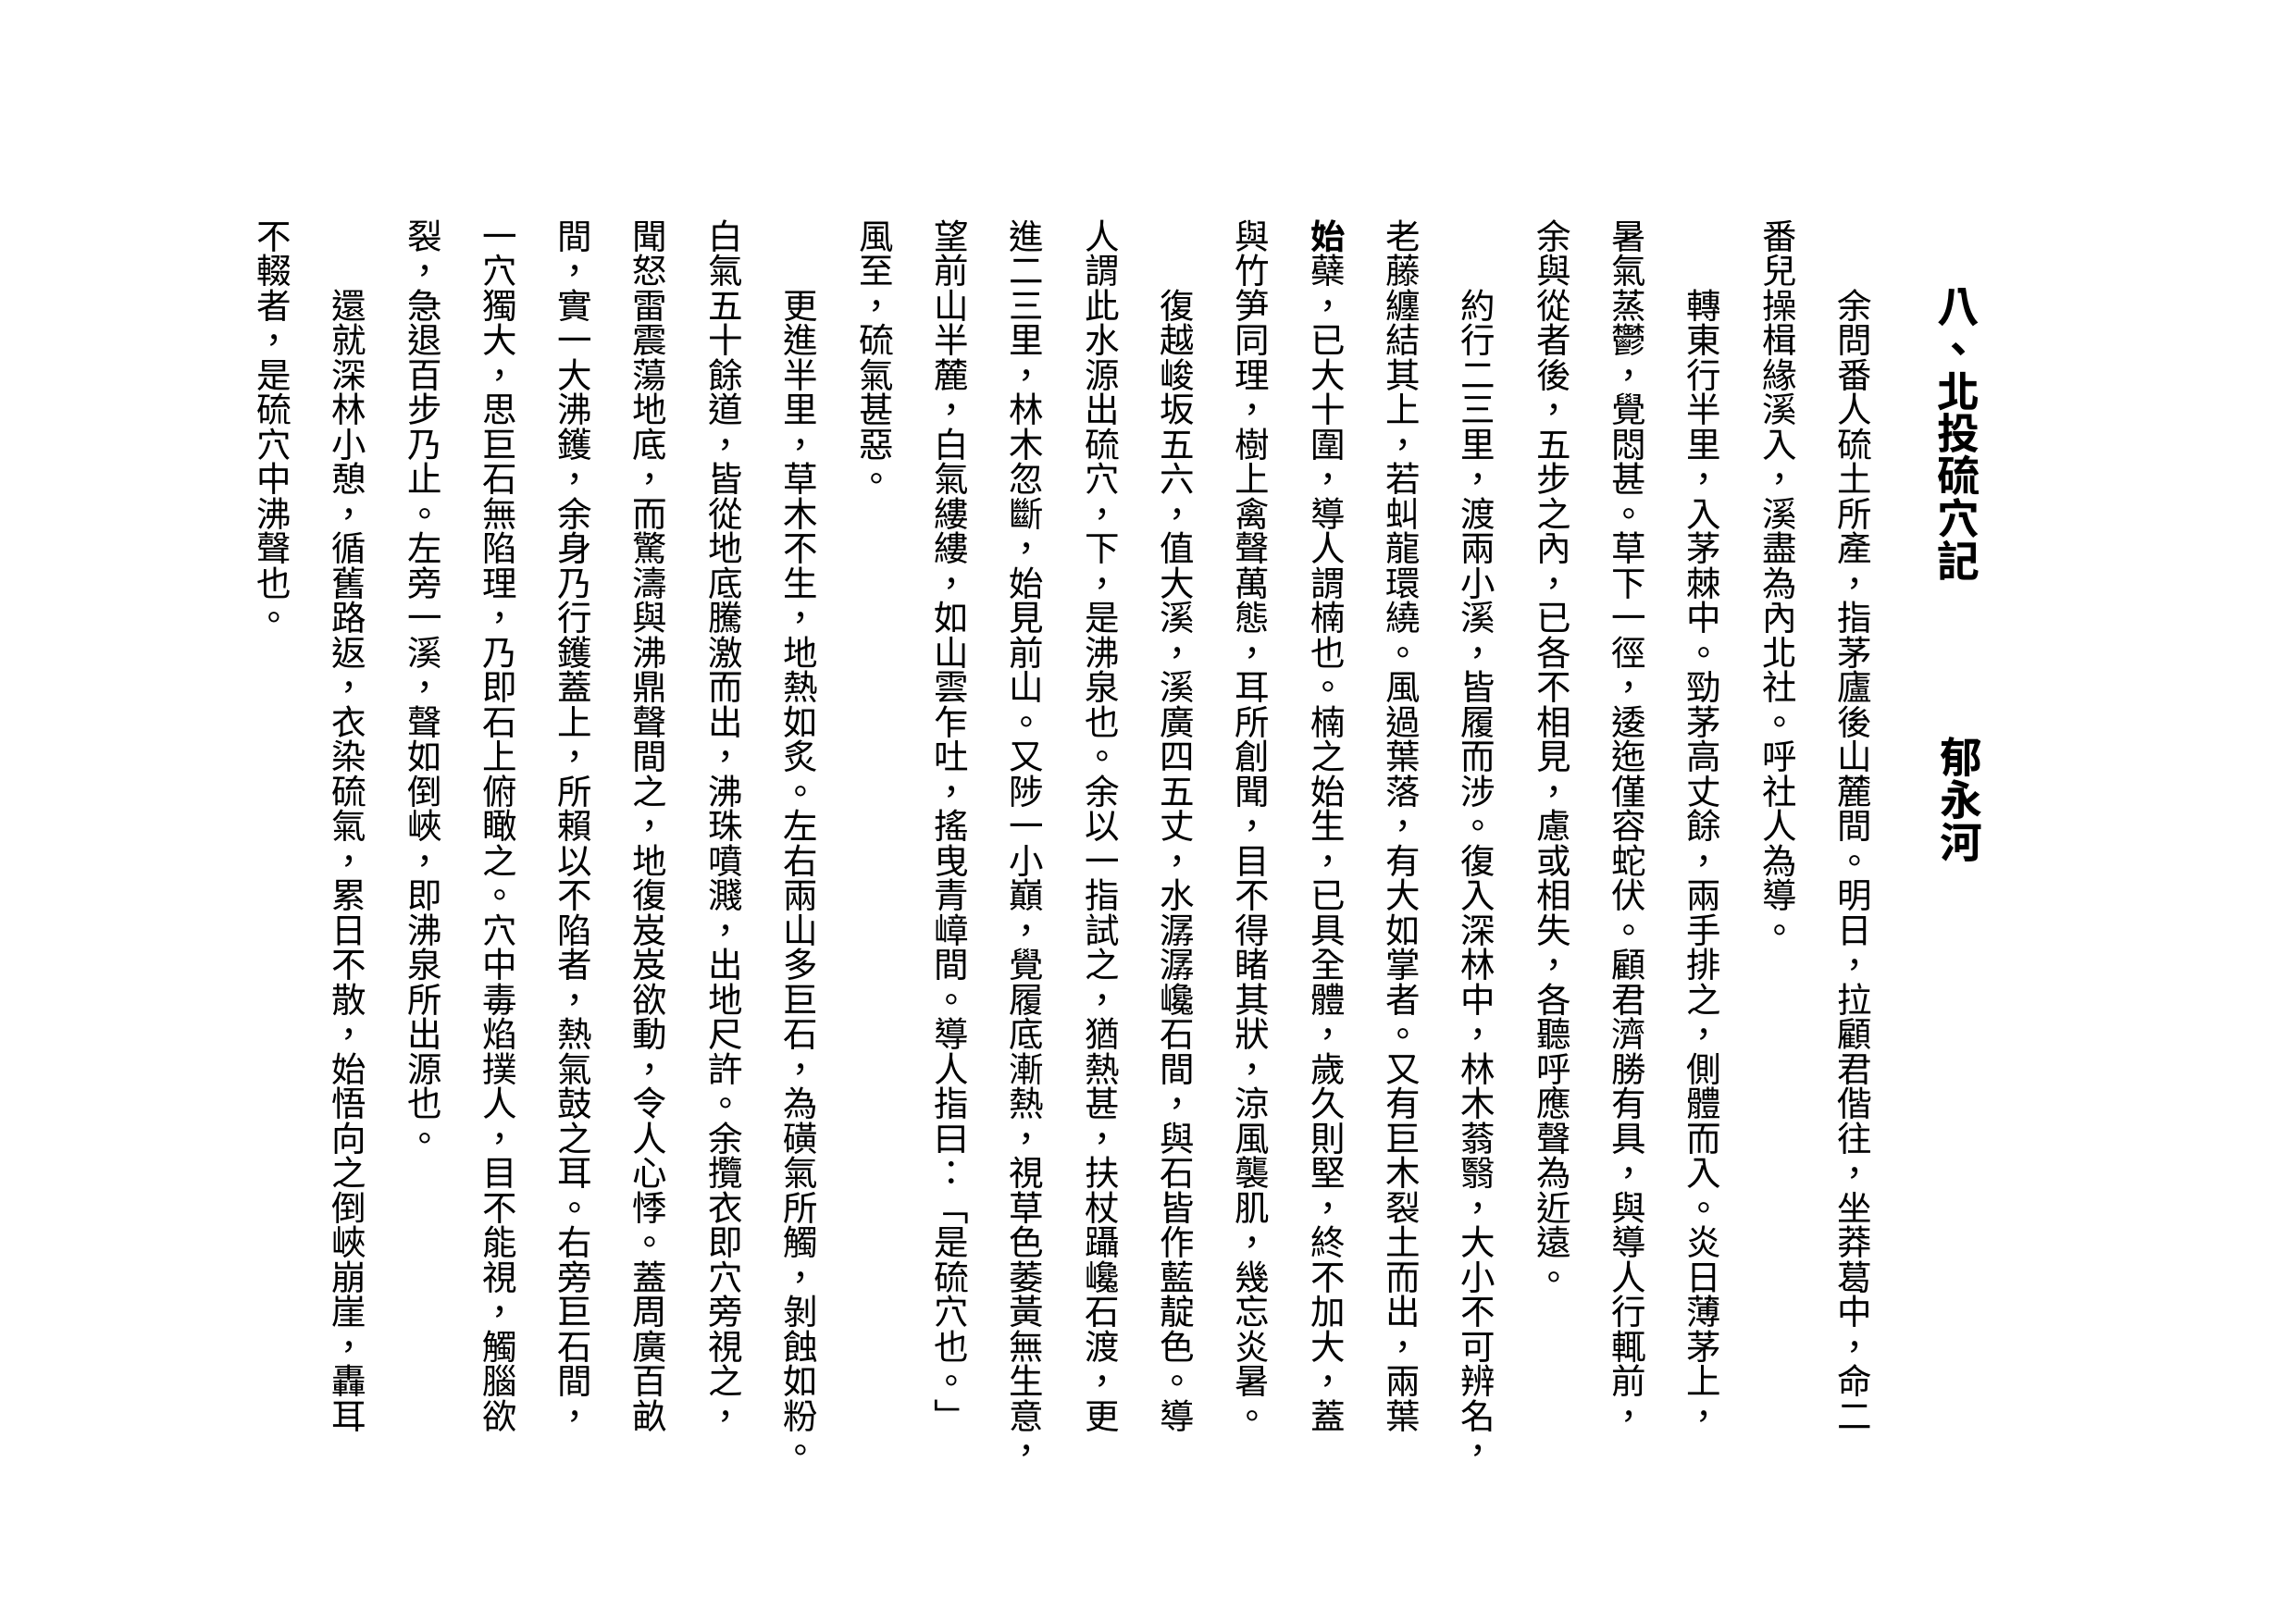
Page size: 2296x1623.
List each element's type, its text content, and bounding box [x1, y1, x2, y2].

text 八、北投硫穴記 郁永河 [1929, 218, 1990, 1419]
text 還就深林小憩，循舊路返，衣染硫氣，累日不散，始悟向之倒峽崩崖，轟耳不輟者，是硫穴中沸聲也。 [249, 218, 374, 1443]
text 余問番人硫土所產，指茅廬後山麓間。明日，拉顧君偕往，坐莽葛中，命二番兒操楫緣溪入，溪盡為內北社。呼社人為導。 [1755, 218, 1880, 1443]
text 約行二三里，渡兩小溪，皆履而涉。復入深林中，林木蓊翳，大小不可辨名，老藤纏結其上，若虯龍環繞。風過葉落，有大如掌者。又有巨木裂土而出，兩葉始蘗，已大十圍，導人謂楠也。楠之始生，已具全體，歲久則堅，終不加大，蓋與竹笋同理，樹上禽聲萬態，耳所創聞，目不得睹其狀，涼風襲肌，幾忘炎暑。 [1228, 218, 1504, 1443]
text 轉東行半里，入茅棘中。勁茅高丈餘，兩手排之，側體而入。炎日薄茅上，暑氣蒸鬱，覺悶甚。草下一徑，逶迤僅容蛇伏。顧君濟勝有具，與導人行輒前，余與從者後，五步之內，已各不相見，慮或相失，各聽呼應聲為近遠。 [1529, 218, 1730, 1443]
text 復越峻坂五六，值大溪，溪廣四五丈，水潺潺巉石間，與石皆作藍靛色。導人謂此水源出硫穴，下，是沸泉也。余以一指試之，猶熱甚，扶杖躡巉石渡，更進二三里，林木忽斷，始見前山。又陟一小巔，覺履底漸熱，視草色萎黃無生意，望前山半麓，白氣縷縷，如山雲乍吐，搖曳青嶂間。導人指曰：「是硫穴也。」風至，硫氣甚惡。 [851, 218, 1202, 1443]
text 更進半里，草木不生，地熱如炙。左右兩山多巨石，為磺氣所觸，剝蝕如粉。白氣五十餘道，皆從地底騰激而出，沸珠噴濺，出地尺許。余攬衣即穴旁視之，聞怒雷震蕩地底，而驚濤與沸鼎聲間之，地復岌岌欲動，令人心悸。蓋周廣百畝間，實一大沸鑊，余身乃行鑊蓋上，所賴以不陷者，熱氣鼓之耳。右旁巨石間，一穴獨大，思巨石無陷理，乃即石上俯瞰之。穴中毒焰撲人，目不能視，觸腦欲裂，急退百步乃止。左旁一溪，聲如倒峽，即沸泉所出源也。 [400, 218, 826, 1443]
